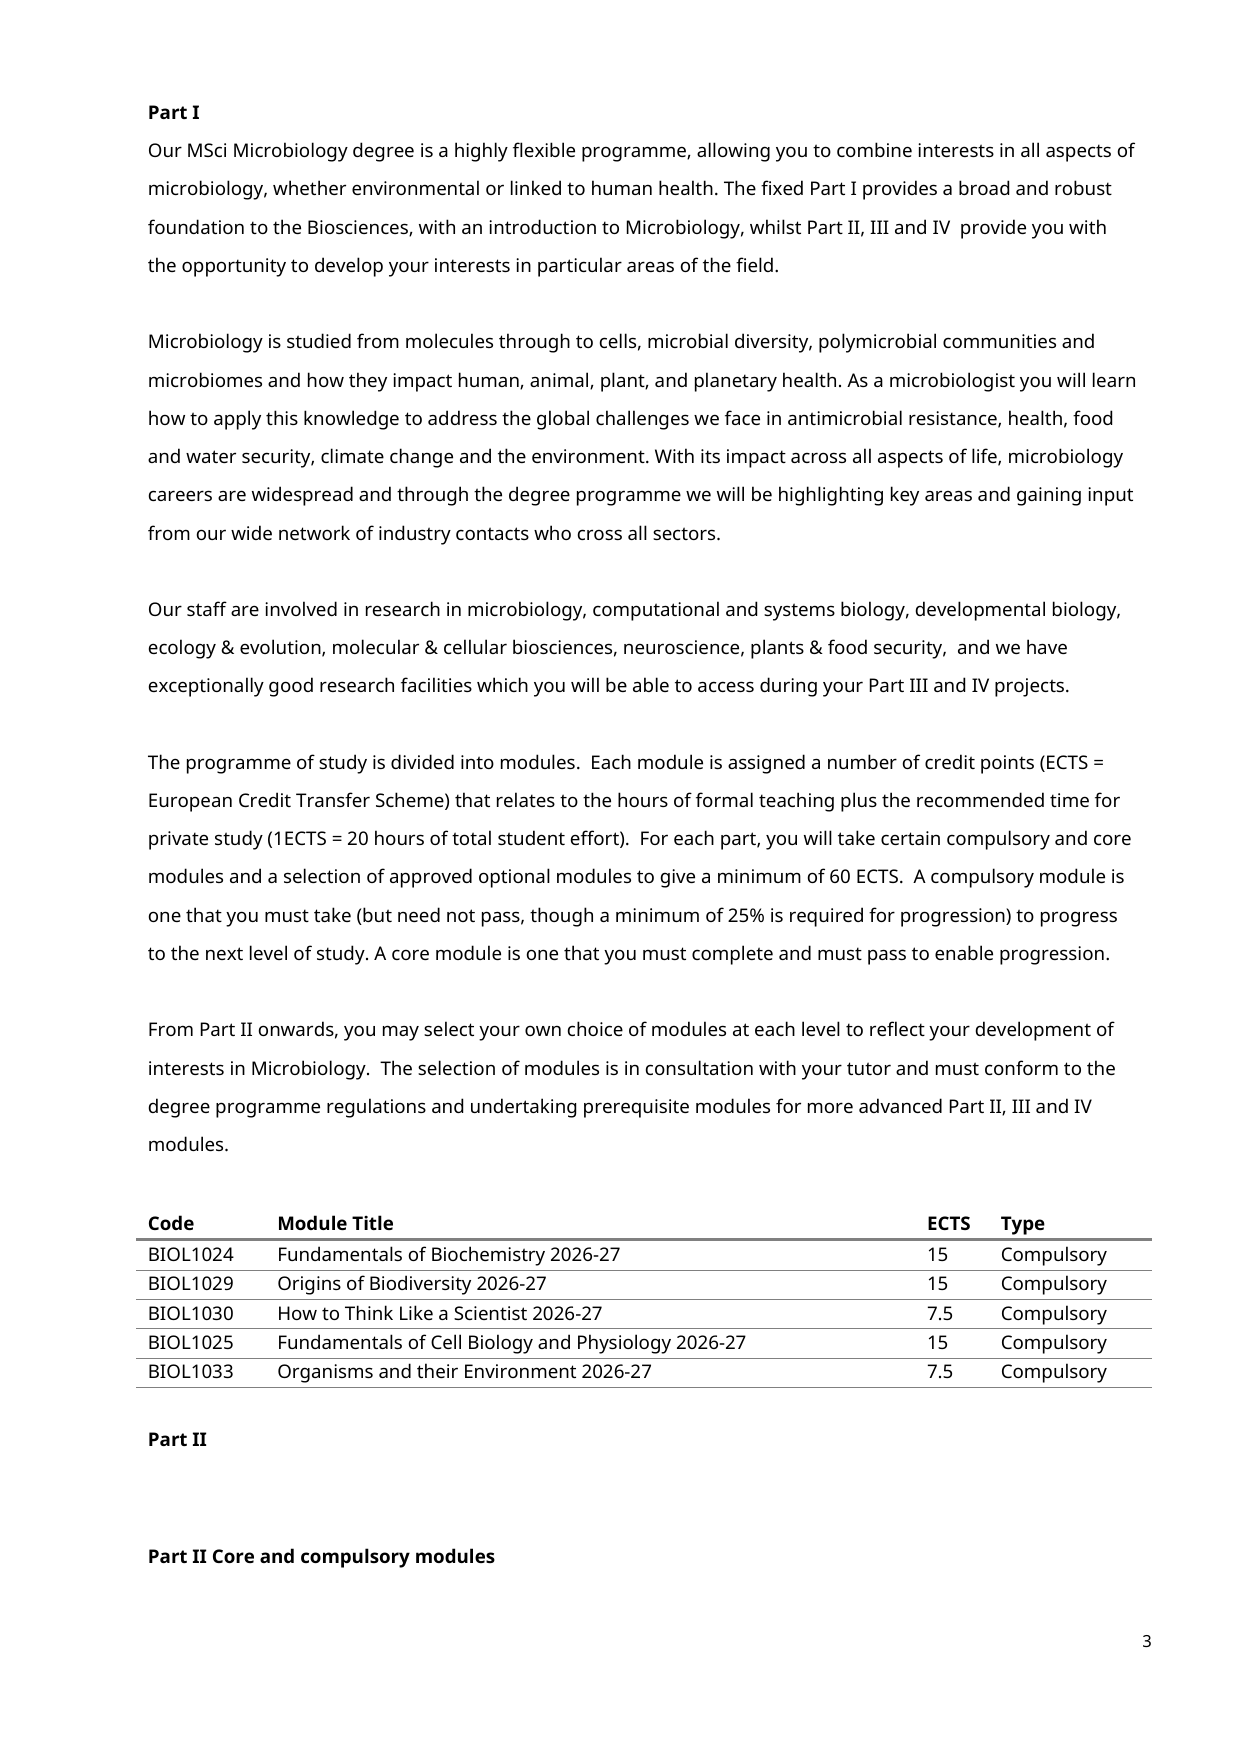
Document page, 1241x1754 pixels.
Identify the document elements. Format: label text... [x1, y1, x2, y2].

table_header Part I Our MSci Microbiology degree is a highly flexible programme, allowing you to combine interests in all aspects of microbiology, whether environmental or linked to human health. The fixed Part I provides a broad and robust foundation to the Biosciences, with an introduction to Microbiology, whilst Part II, III and IV provide you with the opportunity to develop your interests in particular areas of the field. Microbiology is studied from molecules through to cells, microbial diversity, polymicrobial communities and microbiomes and how they impact human, animal, plant, and planetary health. As a microbiologist you will learn how to apply this knowledge to address the global challenges we face in antimicrobial resistance, health, food and water security, climate change and the environment. With its impact across all aspects of life, microbiology careers are widespread and through the degree programme we will be highlighting key areas and gaining input from our wide network of industry contacts who cross all sectors. Our staff are involved in research in microbiology, computational and systems biology, developmental biology, ecology & evolution, molecular & cellular biosciences, neuroscience, plants & food security, and we have exceptionally good research facilities which you will be able to access during your Part III and IV projects. The programme of study is divided into modules. Each module is assigned a number of credit points (ECTS = European Credit Transfer Scheme) that relates to the hours of formal teaching plus the recommended time for private study (1ECTS = 20 hours of total student effort). For each part, you will take certain compulsory and core modules and a selection of approved optional modules to give a minimum of 60 ECTS. A compulsory module is one that you must take (but need not pass, though a minimum of 25% is required for progression) to progress to the next level of study. A core module is one that you must complete and must pass to enable progression. From Part II onwards, you may select your own choice of modules at each level to reflect your development of interests in Microbiology. The selection of modules is in consultation with your tutor and must conform to the degree programme regulations and undertaking prerequisite modules for more advanced Part II, III and IV modules. [136, 99, 1152, 1210]
table_cell BIOL1025 [136, 1329, 266, 1357]
table_cell Compulsory [989, 1329, 1152, 1357]
table_cell 7.5 [916, 1359, 989, 1387]
table_cell Organisms and their Environment 2026-27 [266, 1359, 916, 1387]
table_cell 15 [916, 1329, 989, 1357]
table_cell Fundamentals of Cell Biology and Physiology 2026-27 [266, 1329, 916, 1357]
table_cell Code [136, 1210, 266, 1238]
table_cell BIOL1029 [136, 1271, 266, 1299]
table_cell ECTS [916, 1210, 989, 1238]
table_cell Compulsory [989, 1359, 1152, 1387]
table_cell Type [989, 1210, 1152, 1238]
table_cell Compulsory [989, 1241, 1152, 1270]
table_cell How to Think Like a Scientist 2026-27 [266, 1300, 916, 1328]
table_cell BIOL1030 [136, 1300, 266, 1328]
table_cell Origins of Biodiversity 2026-27 [266, 1271, 916, 1299]
table_cell Part II [136, 1388, 1152, 1505]
table_cell BIOL1024 [136, 1241, 266, 1270]
table_cell 7.5 [916, 1300, 989, 1328]
table_cell Compulsory [989, 1271, 1152, 1299]
table_cell Part II Core and compulsory modules [136, 1505, 1152, 1617]
table_cell 15 [916, 1271, 989, 1299]
table_cell BIOL1033 [136, 1359, 266, 1387]
table_cell Fundamentals of Biochemistry 2026-27 [266, 1241, 916, 1270]
table_cell 15 [916, 1241, 989, 1270]
table_cell Compulsory [989, 1300, 1152, 1328]
table_cell Module Title [266, 1210, 916, 1238]
